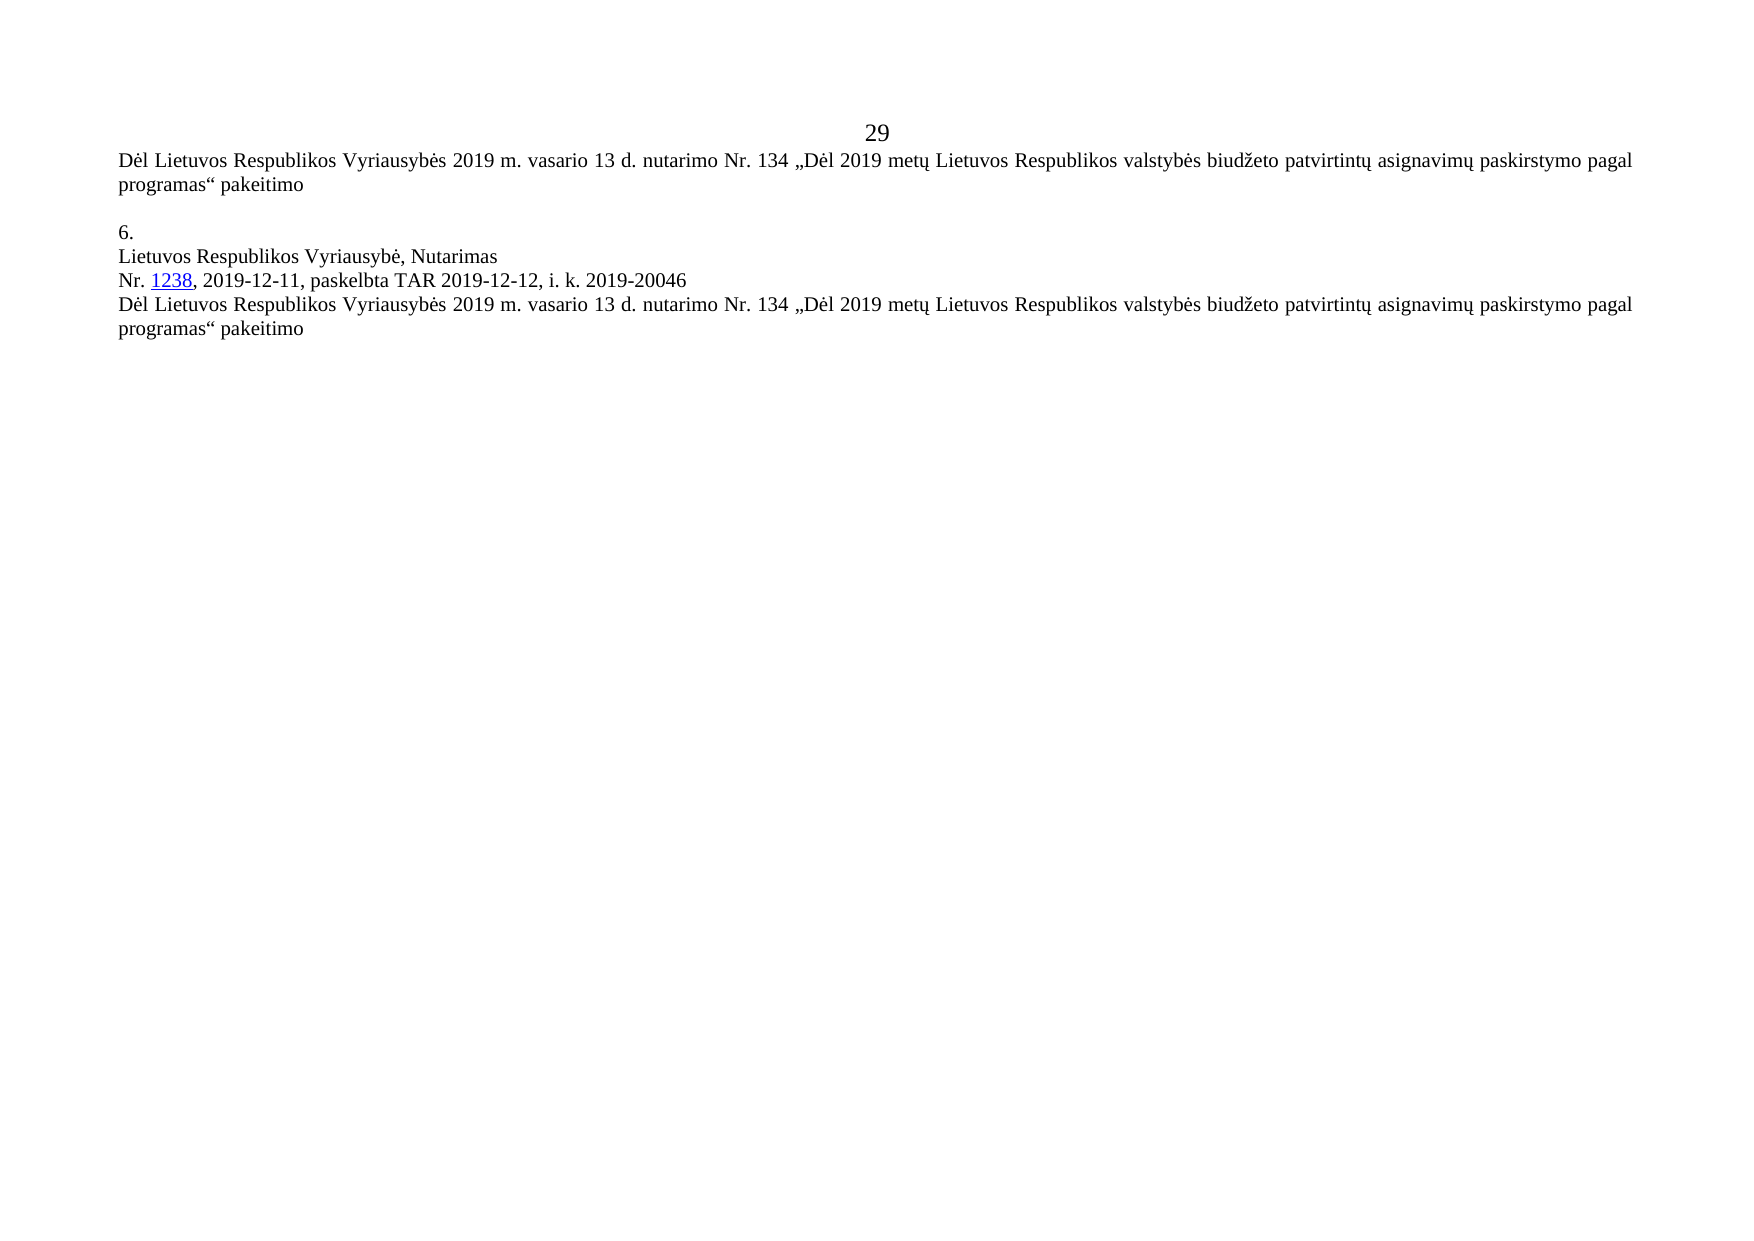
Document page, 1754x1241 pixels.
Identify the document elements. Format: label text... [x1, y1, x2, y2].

text Dėl Lietuvos Respublikos Vyriausybės 2019 m. vasario 13 d. nutarimo Nr. 134 „Dėl 2019 metų Lietuvos Respublikos valstybės biudžeto patvirtintų asignavimų paskirstymo pagal programas“ pakeitimo [118, 148, 1636, 196]
text Dėl Lietuvos Respublikos Vyriausybės 2019 m. vasario 13 d. nutarimo Nr. 134 „Dėl 2019 metų Lietuvos Respublikos valstybės biudžeto patvirtintų asignavimų paskirstymo pagal programas“ pakeitimo [118, 292, 1636, 340]
text 6. [118, 220, 1636, 244]
text Lietuvos Respublikos Vyriausybė, Nutarimas [118, 244, 1636, 268]
text Nr. 1238, 2019-12-11, paskelbta TAR 2019-12-12, i. k. 2019-20046 [118, 268, 1636, 292]
